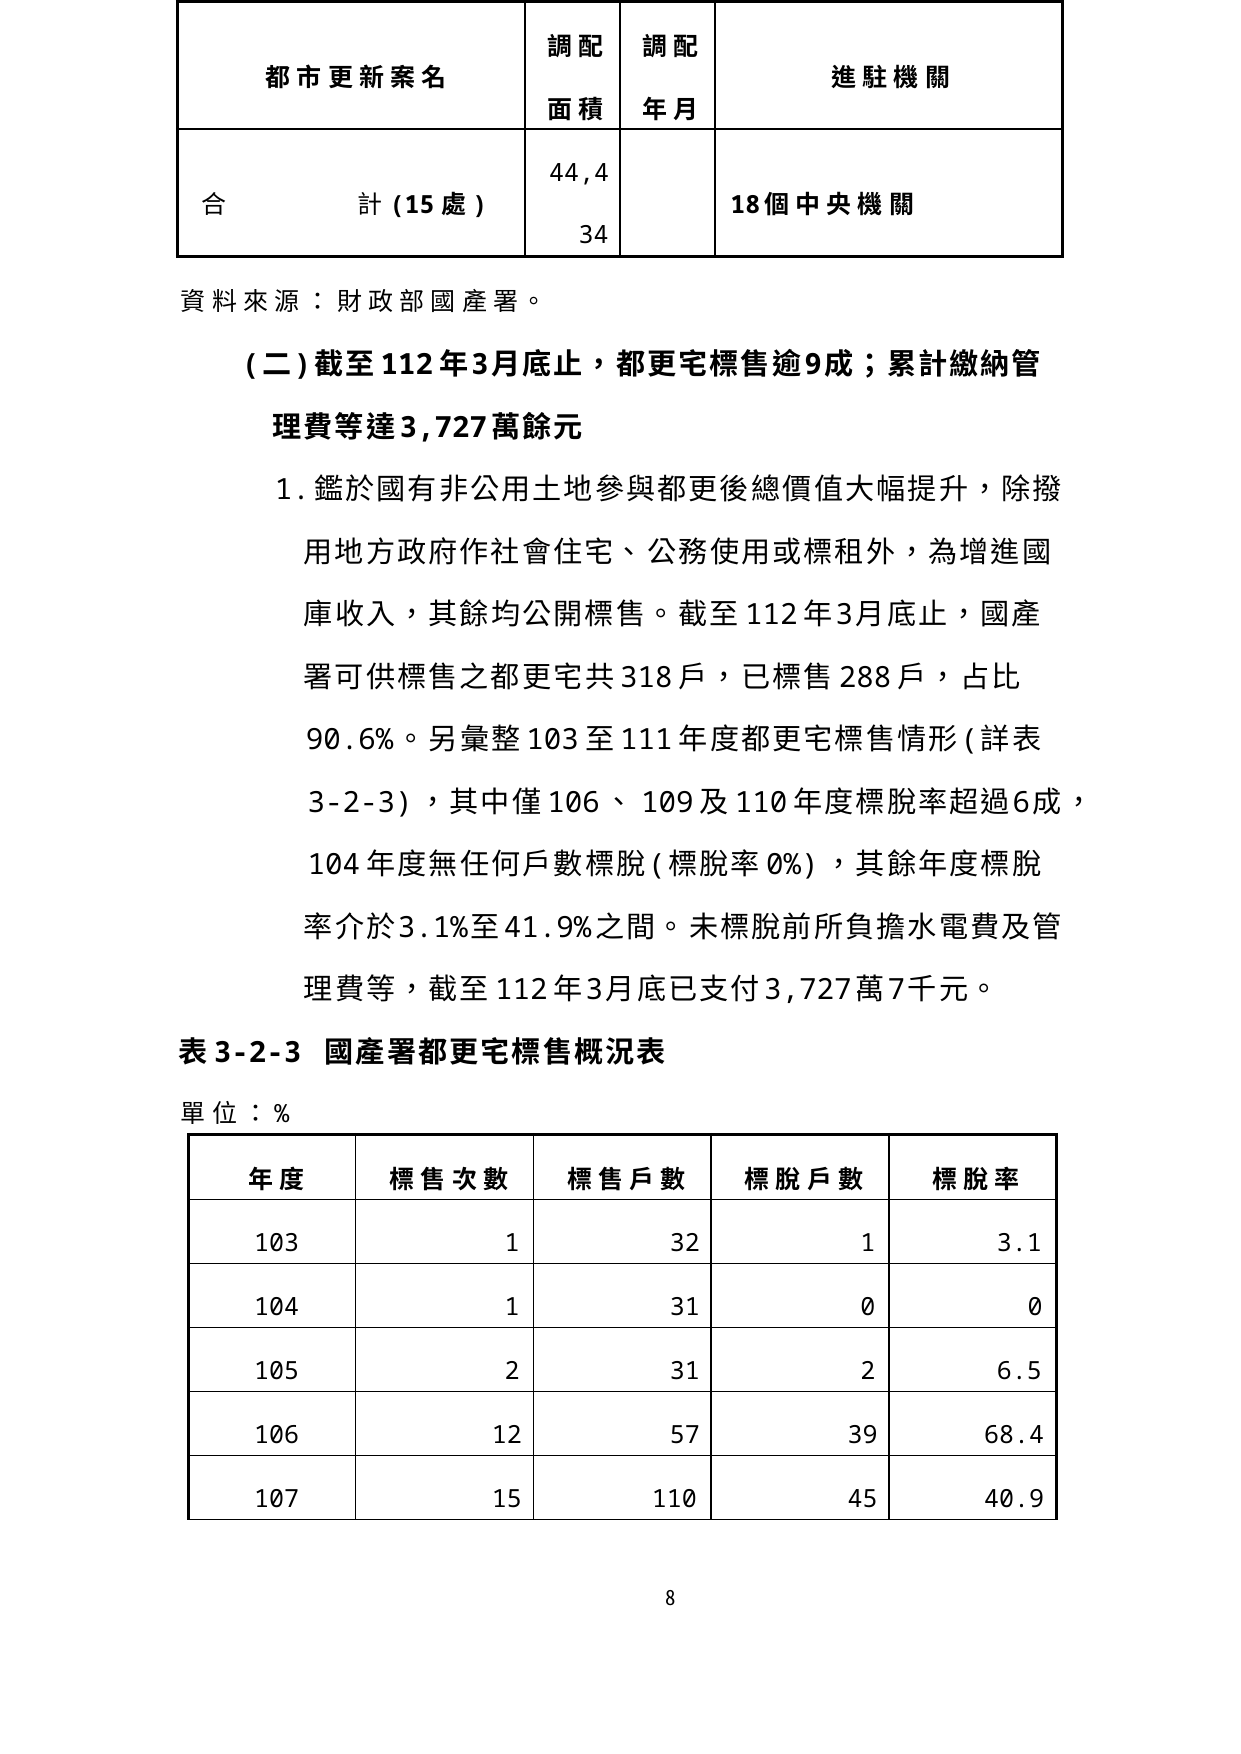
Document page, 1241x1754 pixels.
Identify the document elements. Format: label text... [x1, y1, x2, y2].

table_header 調配 年月 [621, 3, 714, 128]
table_cell 103 [190, 1200, 355, 1262]
table_cell 15 [356, 1456, 533, 1519]
table_cell 1 [712, 1200, 888, 1262]
table_header 標售戶數 [534, 1136, 710, 1198]
table_cell 104 [190, 1264, 355, 1327]
table_header 進駐機關 [716, 3, 1061, 128]
table_cell 1 [356, 1264, 533, 1327]
table_cell 110 [534, 1456, 710, 1519]
table_cell 39 [712, 1392, 888, 1455]
table_header 標售次數 [356, 1136, 533, 1198]
table_header 調配 面積 [526, 3, 619, 128]
table_cell 106 [190, 1392, 355, 1455]
table_cell 6.5 [890, 1328, 1055, 1391]
table_header 標脫戶數 [712, 1136, 888, 1198]
table_cell 45 [712, 1456, 888, 1519]
table_cell 2 [712, 1328, 888, 1391]
table_cell [621, 130, 714, 255]
table_cell 32 [534, 1200, 710, 1262]
text 表3-2-3 國產署都更宅標售概況表 單位：% [177, 1008, 1063, 1133]
table_cell 105 [190, 1328, 355, 1391]
table_header 標脫率 [890, 1136, 1055, 1198]
table_cell 44,434 [526, 130, 619, 255]
table_cell 2 [356, 1328, 533, 1391]
table_cell 57 [534, 1392, 710, 1455]
table_cell 40.9 [890, 1456, 1055, 1519]
table_header 年度 [190, 1136, 355, 1198]
table_cell 0 [890, 1264, 1055, 1327]
table_header 都市更新案名 [179, 3, 524, 128]
text (二)截至112年3月底止，都更宅標售逾9成；累計繳納管理費等達3,727萬餘元 [236, 320, 1063, 445]
table_cell 31 [534, 1264, 710, 1327]
table_cell 0 [712, 1264, 888, 1327]
table_cell 1 [356, 1200, 533, 1262]
table_cell 3.1 [890, 1200, 1055, 1262]
table_cell 107 [190, 1456, 355, 1519]
table_cell 68.4 [890, 1392, 1055, 1455]
text 1.鑑於國有非公用土地參與都更後總價值大幅提升，除撥用地方政府作社會住宅、公務使用或標租外，為增進國庫收入，其餘均公開標售。截至112年3月底止，國產署可供標售之都更宅共318戶，已標售288戶，占比90.6%。另彙整103至111年度都更宅標售情形(詳表3-2-3)，其中僅106、109及110年度標脫率超過6成，104年度無任何戶數標脫(標脫率0%)，其餘年度標脫率介於3.1%至41.9%之間。未標脫前所負擔水電費及管理費等，截至112年3月底已支付3,727萬7千元。 [266, 445, 1063, 1008]
table_cell 合 計(15處) [179, 130, 524, 255]
table_cell 12 [356, 1392, 533, 1455]
table_cell 18個中央機關 [716, 130, 1061, 255]
table_cell 31 [534, 1328, 710, 1391]
text 資料來源：財政部國產署。 [177, 258, 1063, 320]
